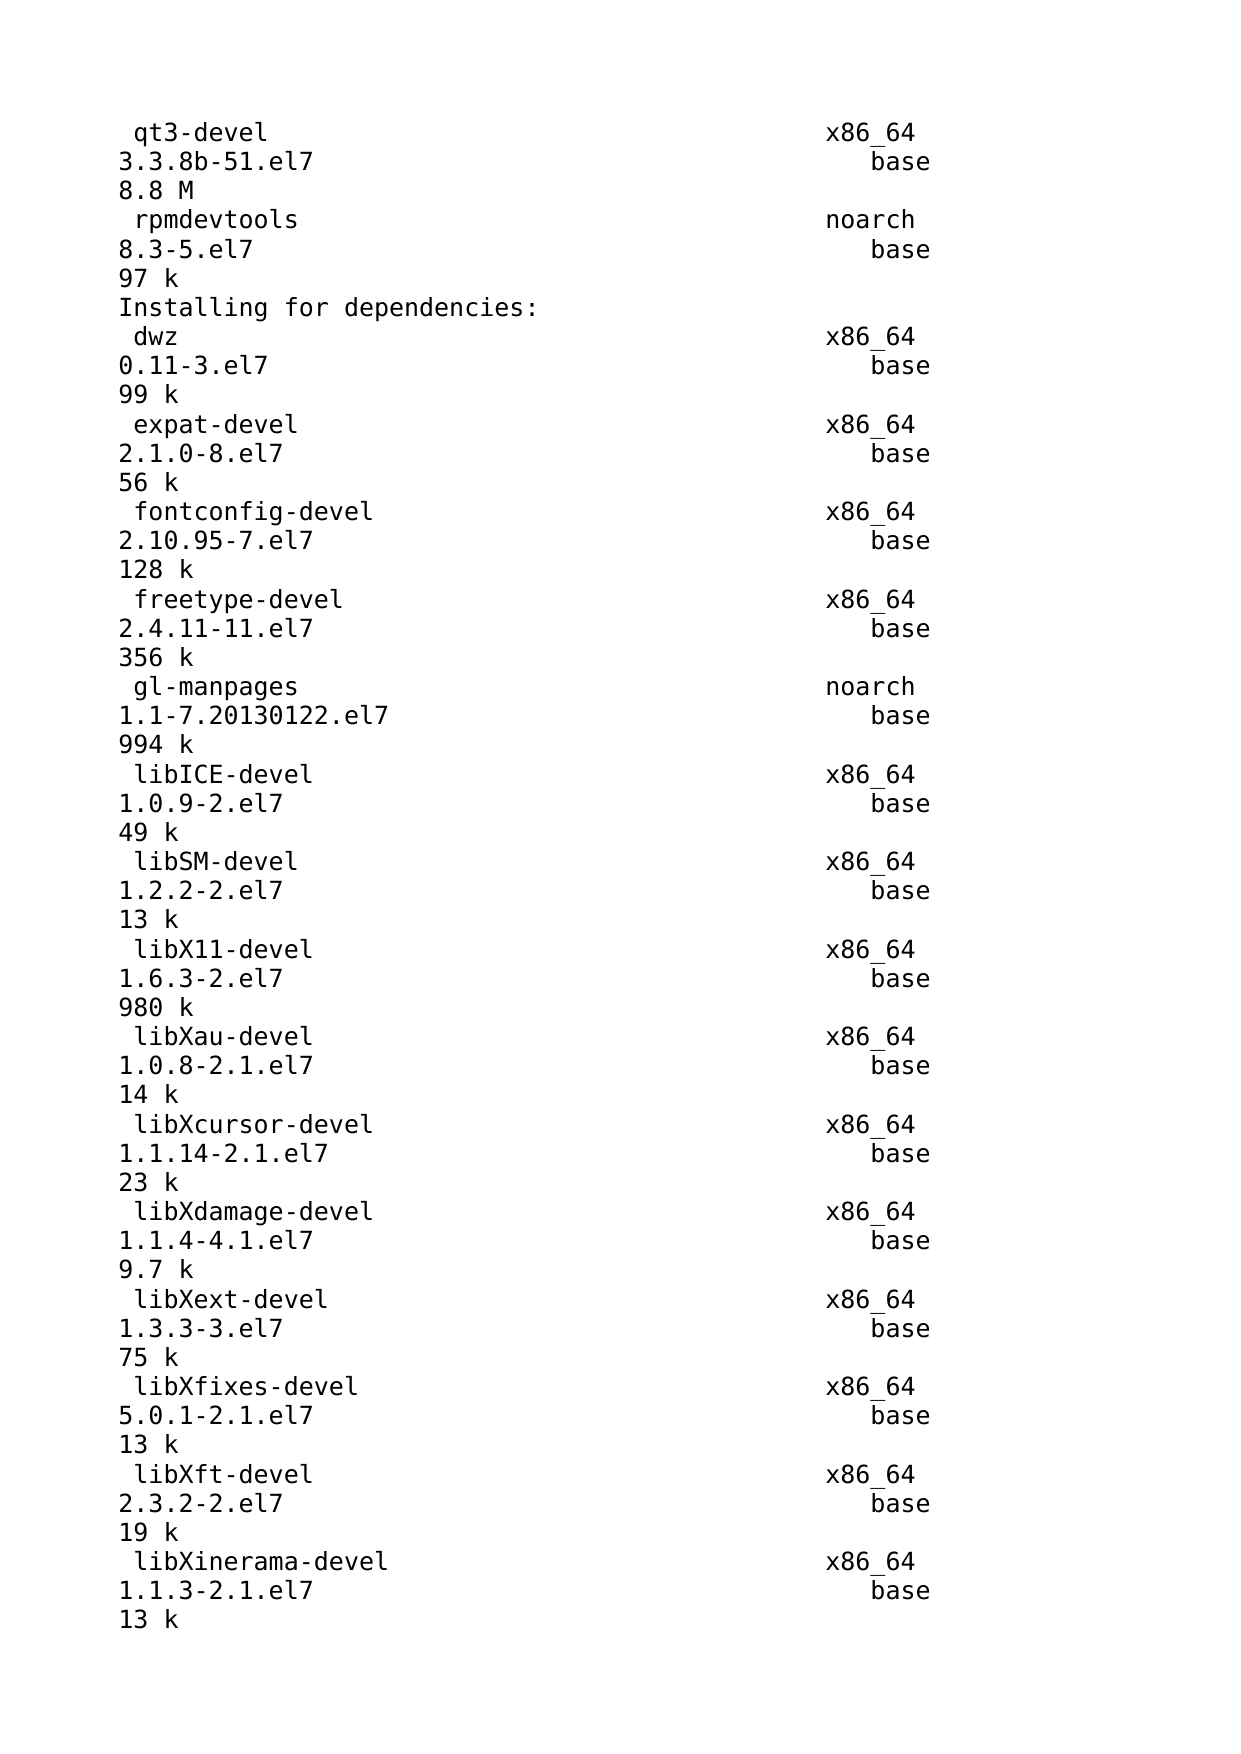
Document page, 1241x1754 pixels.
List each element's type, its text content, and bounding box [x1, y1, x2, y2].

text qt3-devel x86_64 3.3.8b-51.el7 base 8.8 M rpmdevtools noarch 8.3-5.el7 base 97 k Installing for dependencies: dwz x86_64 0.11-3.el7 base 99 k expat-devel x86_64 2.1.0-8.el7 base 56 k fontconfig-devel x86_64 2.10.95-7.el7 base 128 k freetype-devel x86_64 2.4.11-11.el7 base 356 k gl-manpages noarch 1.1-7.20130122.el7 base 994 k libICE-devel x86_64 1.0.9-2.el7 base 49 k libSM-devel x86_64 1.2.2-2.el7 base 13 k libX11-devel x86_64 1.6.3-2.el7 base 980 k libXau-devel x86_64 1.0.8-2.1.el7 base 14 k libXcursor-devel x86_64 1.1.14-2.1.el7 base 23 k libXdamage-devel x86_64 1.1.4-4.1.el7 base 9.7 k libXext-devel x86_64 1.3.3-3.el7 base 75 k libXfixes-devel x86_64 5.0.1-2.1.el7 base 13 k libXft-devel x86_64 2.3.2-2.el7 base 19 k libXinerama-devel x86_64 1.1.3-2.1.el7 base 13 k [118, 118, 1122, 1635]
